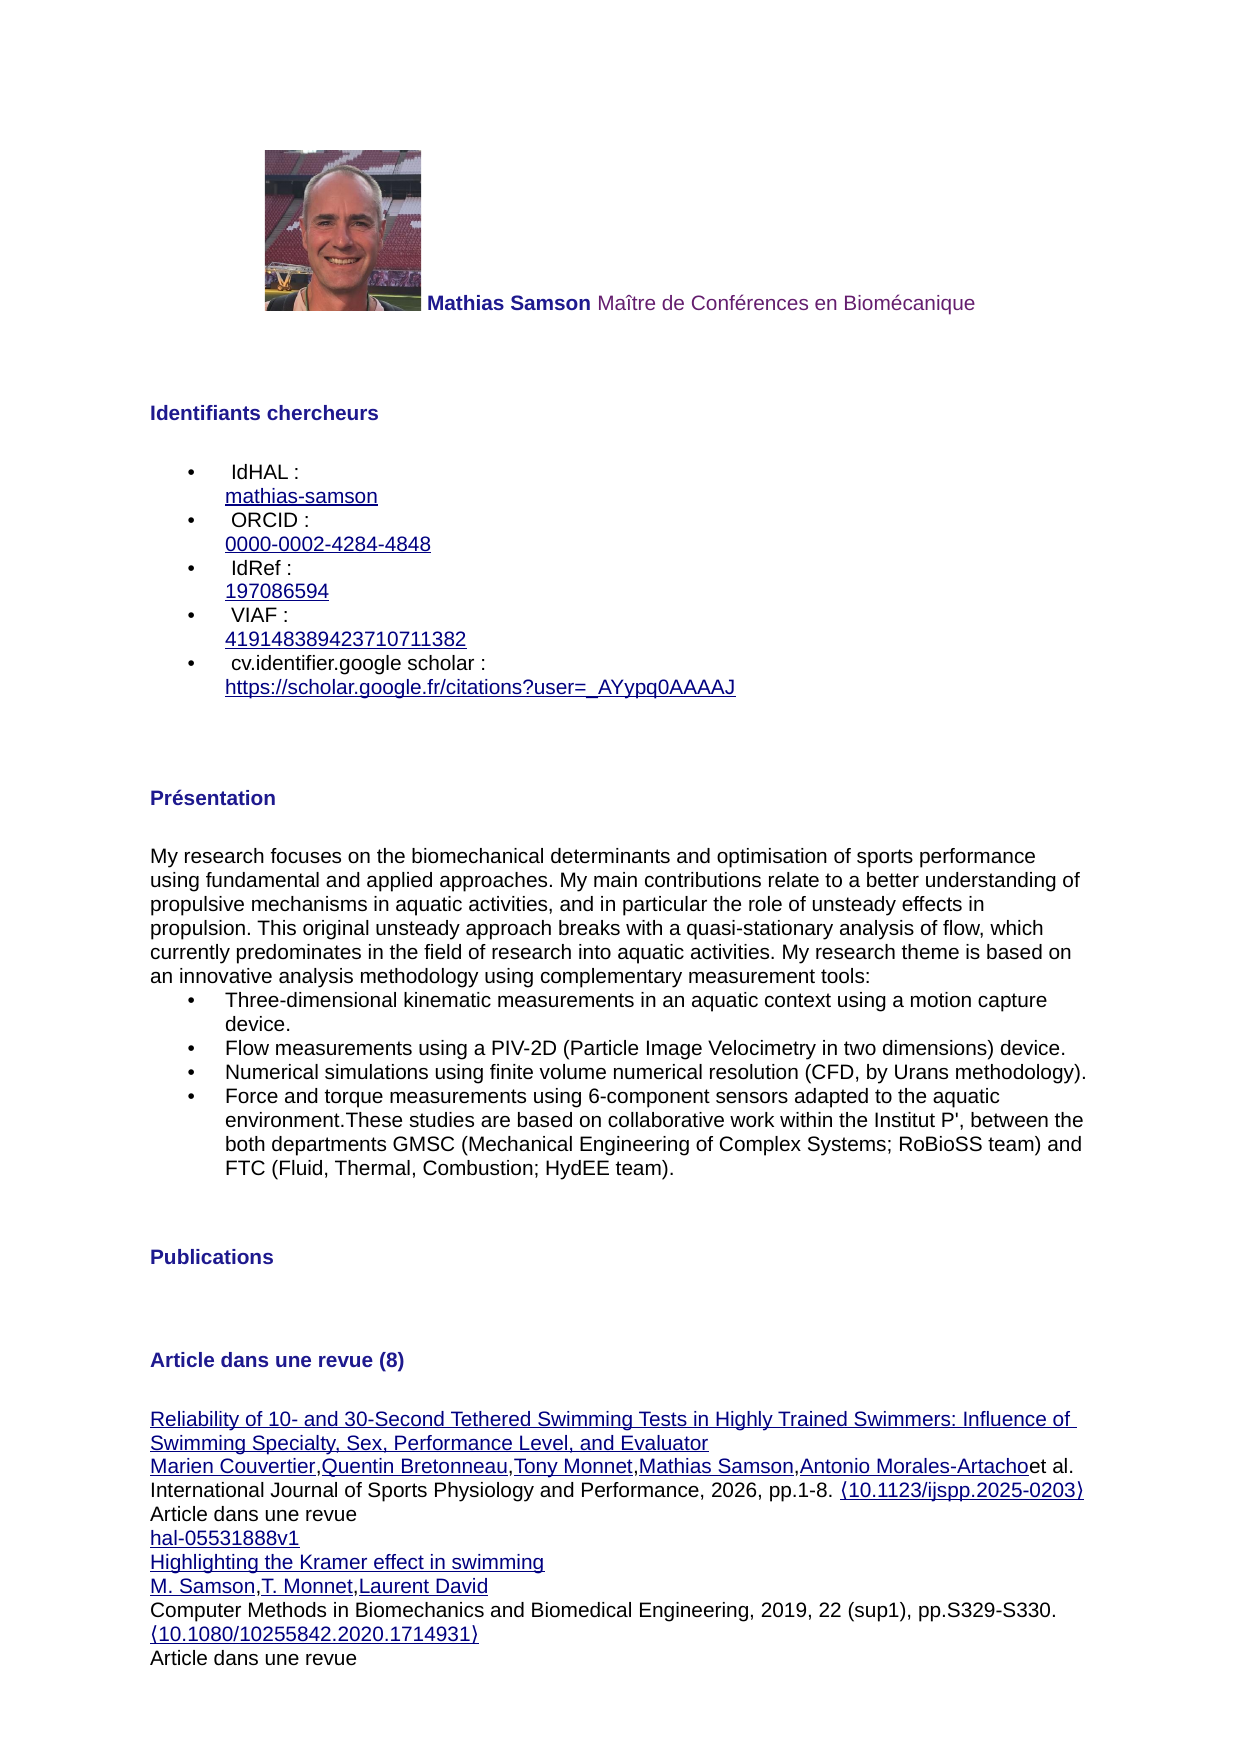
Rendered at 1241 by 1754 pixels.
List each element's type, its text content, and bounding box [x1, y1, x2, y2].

subtitle Mathias Samson Maître de Conférences en Biomécanique [150, 150, 1090, 315]
table_header Reliability of 10- and 30-Second Tethered Swimming Tests in Highly Trained Swimmers: Influence of Swimming Specialty, Sex, Performance Level, and Evaluator Marien Couvertier,Quentin Bretonneau,Tony Monnet,Mathias Samson,Antonio Morales-Artachoet al. International Journal of Sports Physiology and Performance, 2026, pp.1-8. ⟨10.1123/ijspp.2025-0203⟩ Article dans une revue hal-05531888v1 [150, 1406, 1090, 1550]
list Flow measurements using a PIV-2D (Particle Image Velocimetry in two dimensions) device. [187, 1036, 1090, 1059]
list cv.identifier.google scholar : [187, 651, 1090, 675]
list 197086594 [187, 579, 1090, 603]
list VIAF : [187, 603, 1090, 627]
list Force and torque measurements using 6-component sensors adapted to the aquatic environment.These studies are based on collaborative work within the Institut P', between the both departments GMSC (Mechanical Engineering of Complex Systems; RoBioSS team) and FTC (Fluid, Thermal, Combustion; HydEE team). [187, 1083, 1090, 1179]
table_cell Highlighting the Kramer effect in swimming M. Samson,T. Monnet,Laurent David Computer Methods in Biomechanics and Biomedical Engineering, 2019, 22 (sup1), pp.S329-S330. ⟨10.1080/10255842.2020.1714931⟩ Article dans une revue [150, 1550, 1090, 1670]
subtitle Publications [150, 1245, 1090, 1269]
list https://scholar.google.fr/citations?user=_AYypq0AAAAJ [187, 675, 1090, 699]
list mathias-samson [187, 483, 1090, 507]
subtitle Article dans une revue (8) [150, 1348, 1090, 1372]
subtitle Identifiants chercheurs [150, 401, 1090, 425]
list IdRef : [187, 555, 1090, 579]
picture [264, 150, 422, 311]
list Numerical simulations using finite volume numerical resolution (CFD, by Urans methodology). [187, 1059, 1090, 1083]
text My research focuses on the biomechanical determinants and optimisation of sports performance using fundamental and applied approaches. My main contributions relate to a better understanding of propulsive mechanisms in aquatic activities, and in particular the role of unsteady effects in propulsion. This original unsteady approach breaks with a quasi-stationary analysis of flow, which currently predominates in the field of research into aquatic activities. My research theme is based on an innovative analysis methodology using complementary measurement tools: [150, 844, 1090, 988]
list 0000-0002-4284-4848 [187, 531, 1090, 555]
subtitle Présentation [150, 786, 1090, 809]
list IdHAL : [187, 459, 1090, 483]
list ORCID : [187, 507, 1090, 531]
list Three-dimensional kinematic measurements in an aquatic context using a motion capture device. [187, 988, 1090, 1036]
list 419148389423710711382 [187, 627, 1090, 651]
